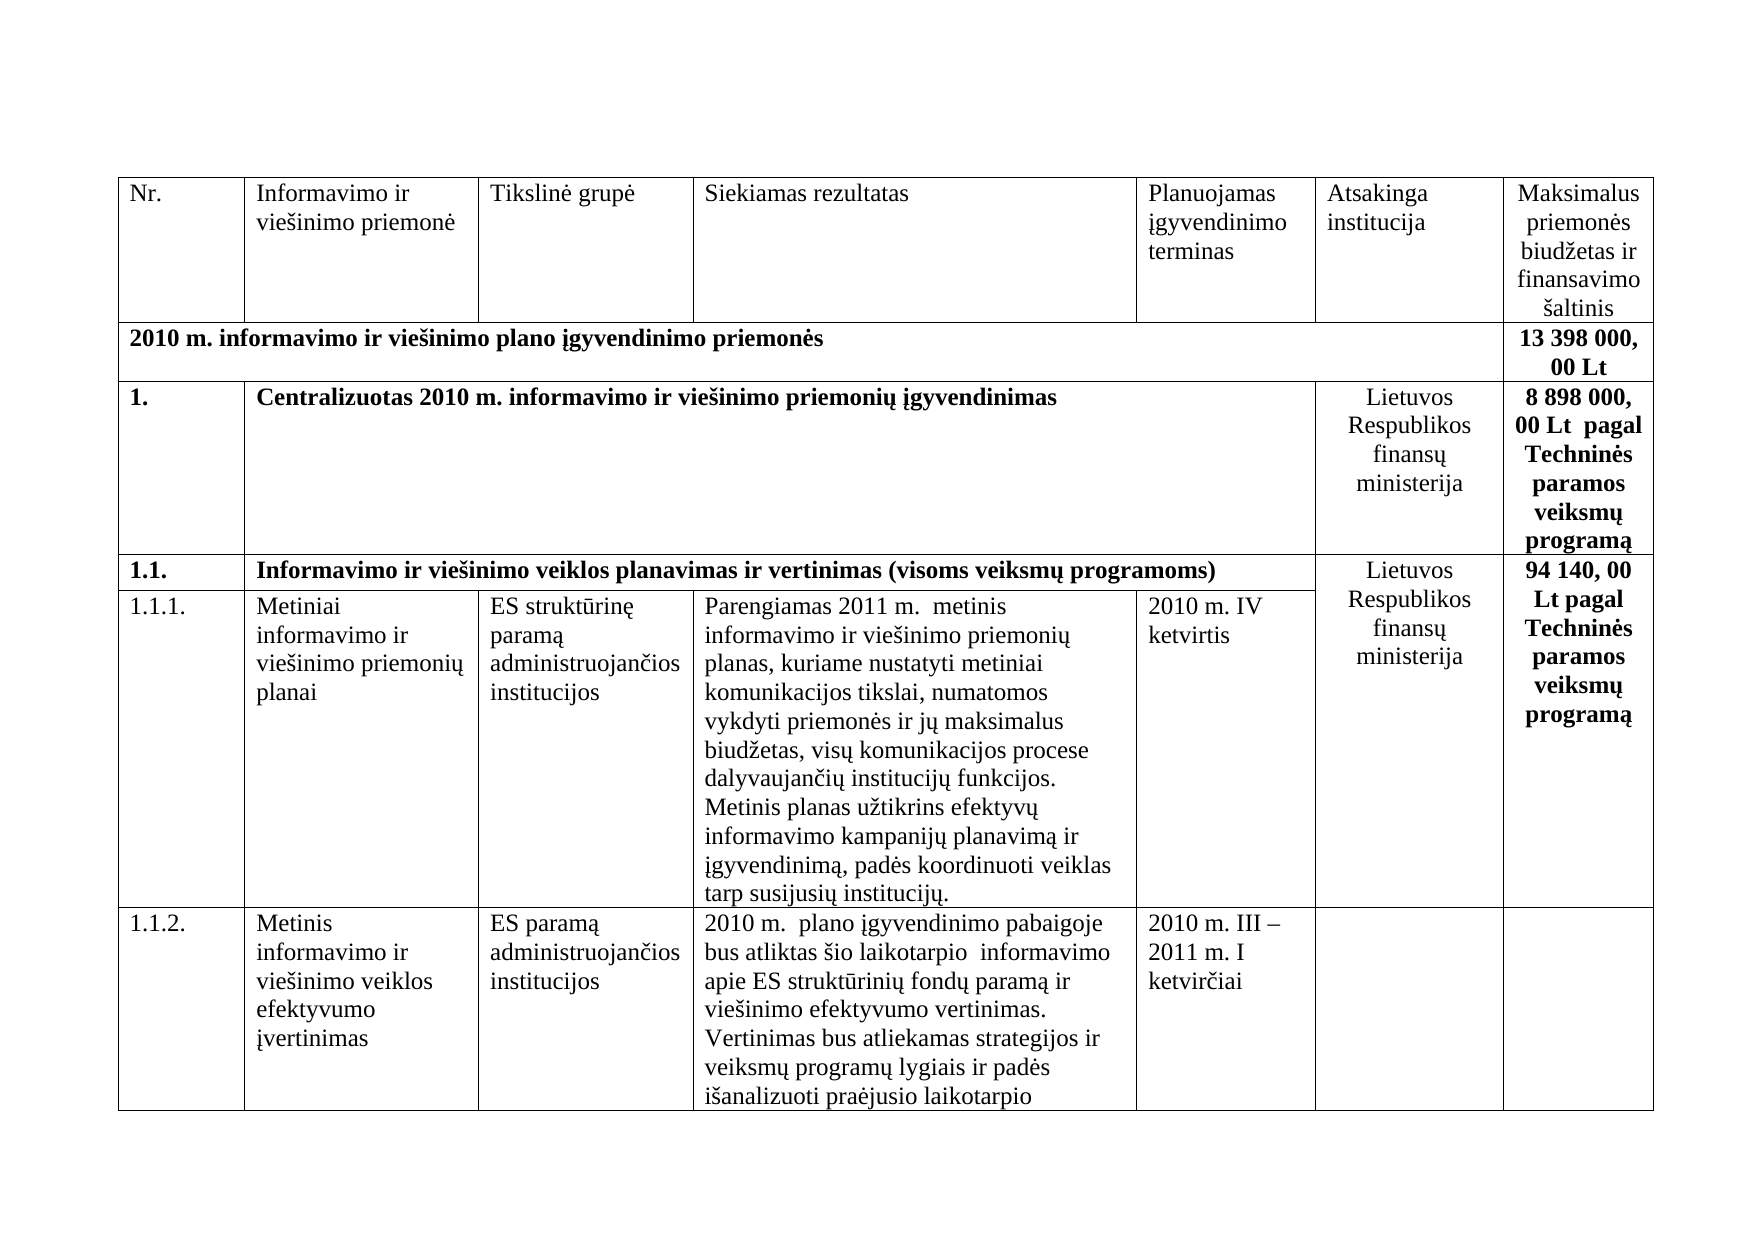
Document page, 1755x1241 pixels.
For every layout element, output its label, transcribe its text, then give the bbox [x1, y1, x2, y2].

table_header Maksimalus priemonės biudžetas ir finansavimo šaltinis [1504, 178, 1653, 322]
table_cell 1. [119, 382, 244, 554]
table_header Atsakinga institucija [1316, 178, 1503, 322]
table_cell 2010 m. informavimo ir viešinimo plano įgyvendinimo priemonės [119, 323, 1503, 381]
table_cell 94 140, 00 Lt pagal Techninės paramos veiksmų programą [1504, 555, 1653, 907]
table_cell 1.1.1. [119, 591, 244, 907]
table_cell Lietuvos Respublikos finansų ministerija [1316, 382, 1503, 554]
table_cell Informavimo ir viešinimo veiklos planavimas ir vertinimas (visoms veiksmų programoms) [245, 555, 1315, 590]
table_cell [1316, 908, 1503, 1109]
table_cell 1.1.2. [119, 908, 244, 1109]
table_header Tikslinė grupė [479, 178, 693, 322]
table_cell Metiniai informavimo ir viešinimo priemonių planai [245, 591, 478, 907]
table_cell 2010 m. III – 2011 m. I ketvirčiai [1137, 908, 1315, 1109]
table_header Informavimo ir viešinimo priemonė [245, 178, 478, 322]
table_cell Parengiamas 2011 m. metinis informavimo ir viešinimo priemonių planas, kuriame nustatyti metiniai komunikacijos tikslai, numatomos vykdyti priemonės ir jų maksimalus biudžetas, visų komunikacijos procese dalyvaujančių institucijų funkcijos. Metinis planas užtikrins efektyvų informavimo kampanijų planavimą ir įgyvendinimą, padės koordinuoti veiklas tarp susijusių institucijų. [694, 591, 1136, 907]
table_header Nr. [119, 178, 244, 322]
table_cell Lietuvos Respublikos finansų ministerija [1316, 555, 1503, 907]
table_cell ES paramą administruojančios institucijos [479, 908, 693, 1109]
table_cell ES struktūrinę paramą administruojančios institucijos [479, 591, 693, 907]
table_cell 2010 m. plano įgyvendinimo pabaigoje bus atliktas šio laikotarpio informavimo apie ES struktūrinių fondų paramą ir viešinimo efektyvumo vertinimas. Vertinimas bus atliekamas strategijos ir veiksmų programų lygiais ir padės išanalizuoti praėjusio laikotarpio [694, 908, 1136, 1109]
table_cell Centralizuotas 2010 m. informavimo ir viešinimo priemonių įgyvendinimas [245, 382, 1315, 554]
table_header Siekiamas rezultatas [694, 178, 1136, 322]
table_cell 8 898 000, 00 Lt pagal Techninės paramos veiksmų programą [1504, 382, 1653, 554]
table_cell 1.1. [119, 555, 244, 590]
table_cell 2010 m. IV ketvirtis [1137, 591, 1315, 907]
table_cell [1504, 908, 1653, 1109]
table_header Planuojamas įgyvendinimo terminas [1137, 178, 1315, 322]
table_cell Metinis informavimo ir viešinimo veiklos efektyvumo įvertinimas [245, 908, 478, 1109]
table_cell 13 398 000, 00 Lt [1504, 323, 1653, 381]
